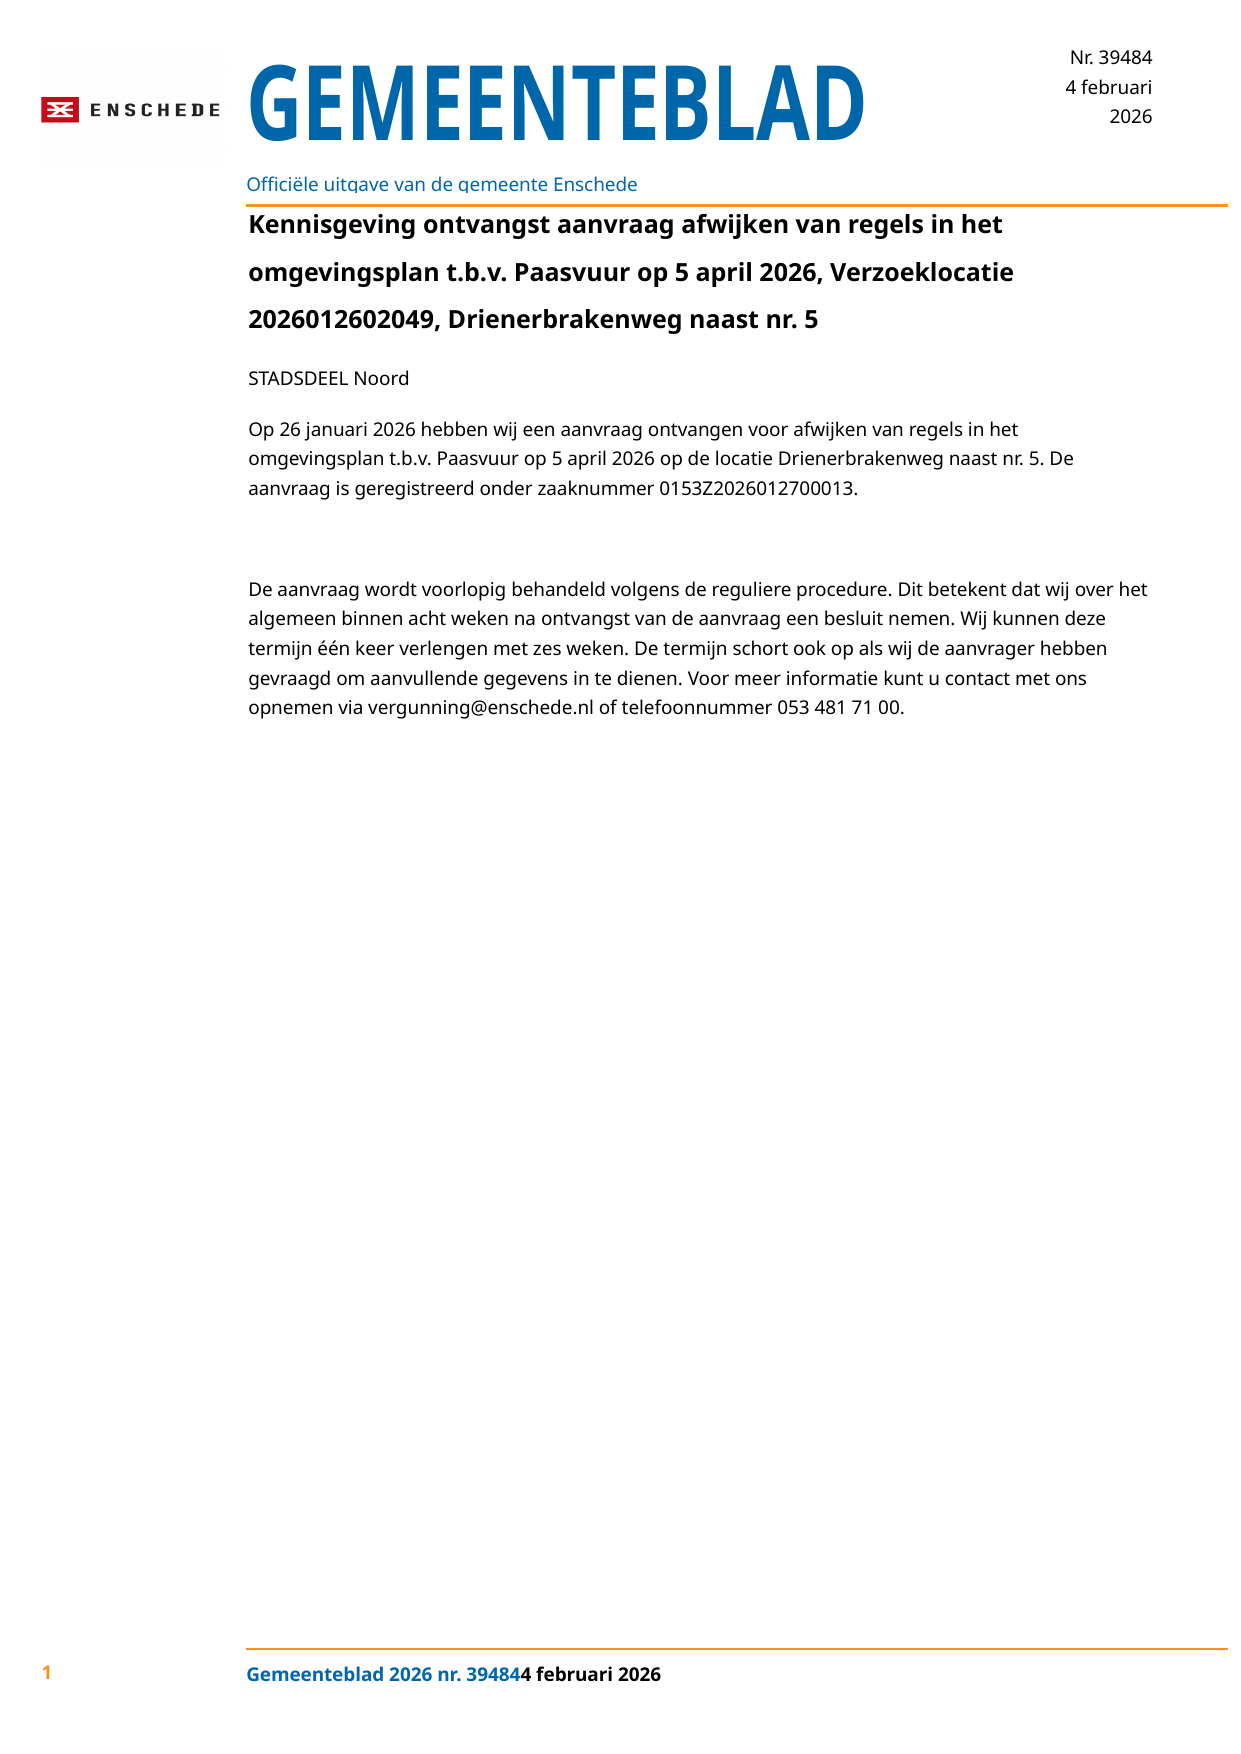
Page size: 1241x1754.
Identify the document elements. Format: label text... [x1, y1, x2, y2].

text Kennisgeving ontvangst aanvraag afwijken van regels in het omgevingsplan t.b.v. Paasvuur op 5 april 2026, Verzoeklocatie 2026012602049, Drienerbrakenweg naast nr. 5 [248, 207, 1152, 336]
text Op 26 januari 2026 hebben wij een aanvraag ontvangen voor afwijken van regels in het omgevingsplan t.b.v. Paasvuur op 5 april 2026 op de locatie Drienerbrakenweg naast nr. 5. De aanvraag is geregistreerd onder zaaknummer 0153Z2026012700013. [248, 416, 1152, 501]
text STADSDEEL Noord [248, 366, 1152, 391]
text De aanvraag wordt voorlopig behandeld volgens de reguliere procedure. Dit betekent dat wij over het algemeen binnen acht weken na ontvangst van de aanvraag een besluit nemen. Wij kunnen deze termijn één keer verlengen met zes weken. De termijn schort ook op als wij de aanvrager hebben gevraagd om aanvullende gegevens in te dienen. Voor meer informatie kunt u contact met ons opnemen via vergunning@enschede.nl of telefoonnummer 053 481 71 00. [248, 576, 1152, 720]
picture [41, 47, 231, 172]
